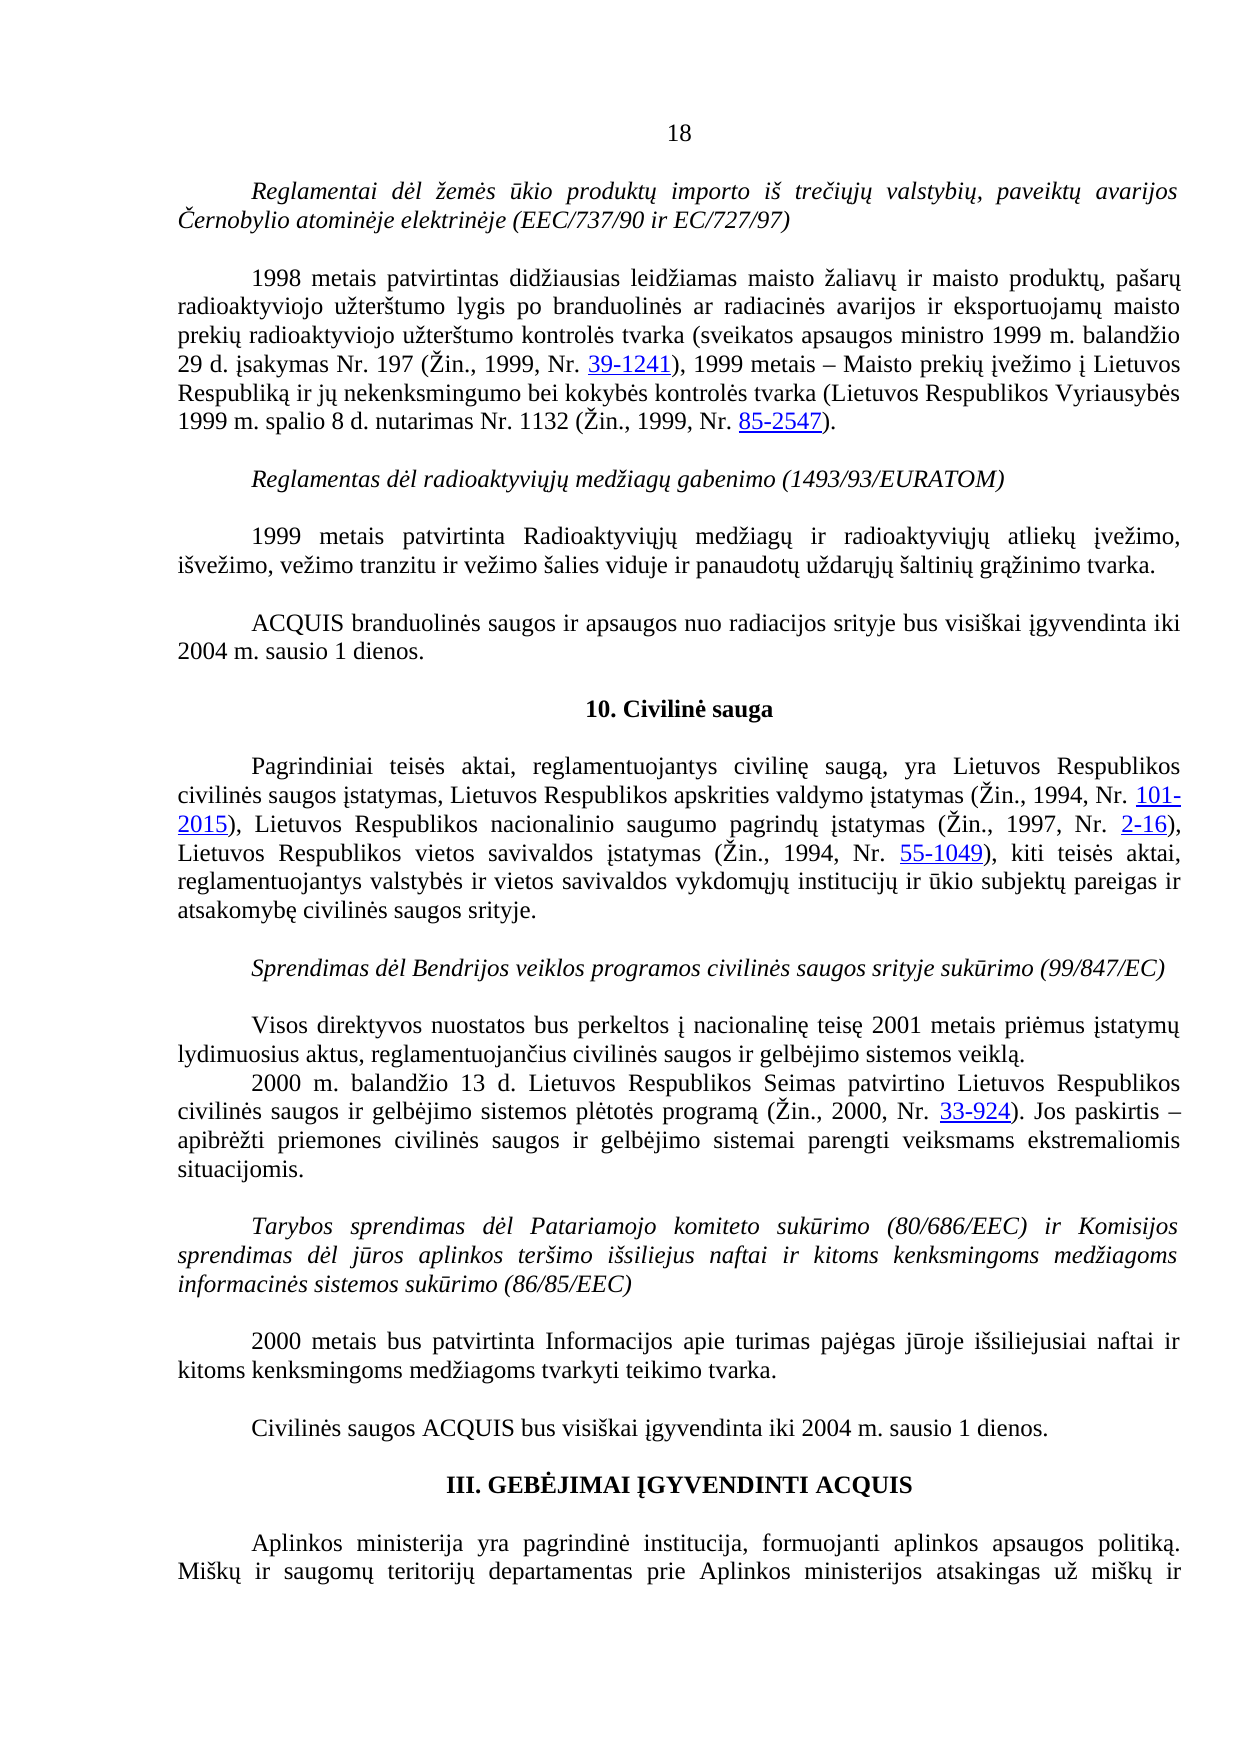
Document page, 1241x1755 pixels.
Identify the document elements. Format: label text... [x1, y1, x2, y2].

text Reglamentas dėl radioaktyviųjų medžiagų gabenimo (1493/93/Euratom) [177, 464, 1181, 493]
text Visos direktyvos nuostatos bus perkeltos į nacionalinę teisę 2001 metais priėmus įstatymų lydimuosius aktus, reglamentuojančius civilinės saugos ir gelbėjimo sistemos veiklą. [177, 1010, 1181, 1068]
text III. GEBĖJIMAI ĮGYVENDINTI ACQUIS [177, 1470, 1181, 1499]
text Pagrindiniai teisės aktai, reglamentuojantys civilinę saugą, yra Lietuvos Respublikos civilinės saugos įstatymas, Lietuvos Respublikos apskrities valdymo įstatymas (Žin., 1994, Nr. 101-2015), Lietuvos Respublikos nacionalinio saugumo pagrindų įstatymas (Žin., 1997, Nr. 2-16), Lietuvos Respublikos vietos savivaldos įstatymas (Žin., 1994, Nr. 55-1049), kiti teisės aktai, reglamentuojantys valstybės ir vietos savivaldos vykdomųjų institucijų ir ūkio subjektų pareigas ir atsakomybę civilinės saugos srityje. [177, 751, 1181, 924]
text Reglamentai dėl žemės ūkio produktų importo iš trečiųjų valstybių, paveiktų avarijos Černobylio atominėje elektrinėje (EEC/737/90 ir EC/727/97) [177, 176, 1181, 234]
text 1998 metais patvirtintas didžiausias leidžiamas maisto žaliavų ir maisto produktų, pašarų radioaktyviojo užterštumo lygis po branduolinės ar radiacinės avarijos ir eksportuojamų maisto prekių radioaktyviojo užterštumo kontrolės tvarka (sveikatos apsaugos ministro 1999 m. balandžio 29 d. įsakymas Nr. 197 (Žin., 1999, Nr. 39-1241), 1999 metais – Maisto prekių įvežimo į Lietuvos Respubliką ir jų nekenksmingumo bei kokybės kontrolės tvarka (Lietuvos Respublikos Vyriausybės 1999 m. spalio 8 d. nutarimas Nr. 1132 (Žin., 1999, Nr. 85-2547). [177, 263, 1181, 435]
text Civilinės saugos ACQUIS bus visiškai įgyvendinta iki 2004 m. sausio 1 dienos. [177, 1413, 1181, 1441]
text Tarybos sprendimas dėl Patariamojo komiteto sukūrimo (80/686/EEC) ir Komisijos sprendimas dėl jūros aplinkos teršimo išsiliejus naftai ir kitoms kenksmingoms medžiagoms informacinės sistemos sukūrimo (86/85/EEC) [177, 1211, 1181, 1298]
text 2000 metais bus patvirtinta Informacijos apie turimas pajėgas jūroje išsiliejusiai naftai ir kitoms kenksmingoms medžiagoms tvarkyti teikimo tvarka. [177, 1326, 1181, 1384]
text 1999 metais patvirtinta Radioaktyviųjų medžiagų ir radioaktyviųjų atliekų įvežimo, išvežimo, vežimo tranzitu ir vežimo šalies viduje ir panaudotų uždarųjų šaltinių grąžinimo tvarka. [177, 521, 1181, 579]
text 10. Civilinė sauga [177, 694, 1181, 723]
text 2000 m. balandžio 13 d. Lietuvos Respublikos Seimas patvirtino Lietuvos Respublikos civilinės saugos ir gelbėjimo sistemos plėtotės programą (Žin., 2000, Nr. 33-924). Jos paskirtis – apibrėžti priemones civilinės saugos ir gelbėjimo sistemai parengti veiksmams ekstremaliomis situacijomis. [177, 1068, 1181, 1183]
text Sprendimas dėl Bendrijos veiklos programos civilinės saugos srityje sukūrimo (99/847/EC) [177, 953, 1181, 981]
text Aplinkos ministerija yra pagrindinė institucija, formuojanti aplinkos apsaugos politiką. Miškų ir saugomų teritorijų departamentas prie Aplinkos ministerijos atsakingas už miškų ir [177, 1528, 1181, 1585]
text Acquis branduolinės saugos ir apsaugos nuo radiacijos srityje bus visiškai įgyvendinta iki 2004 m. sausio 1 dienos. [177, 608, 1181, 665]
